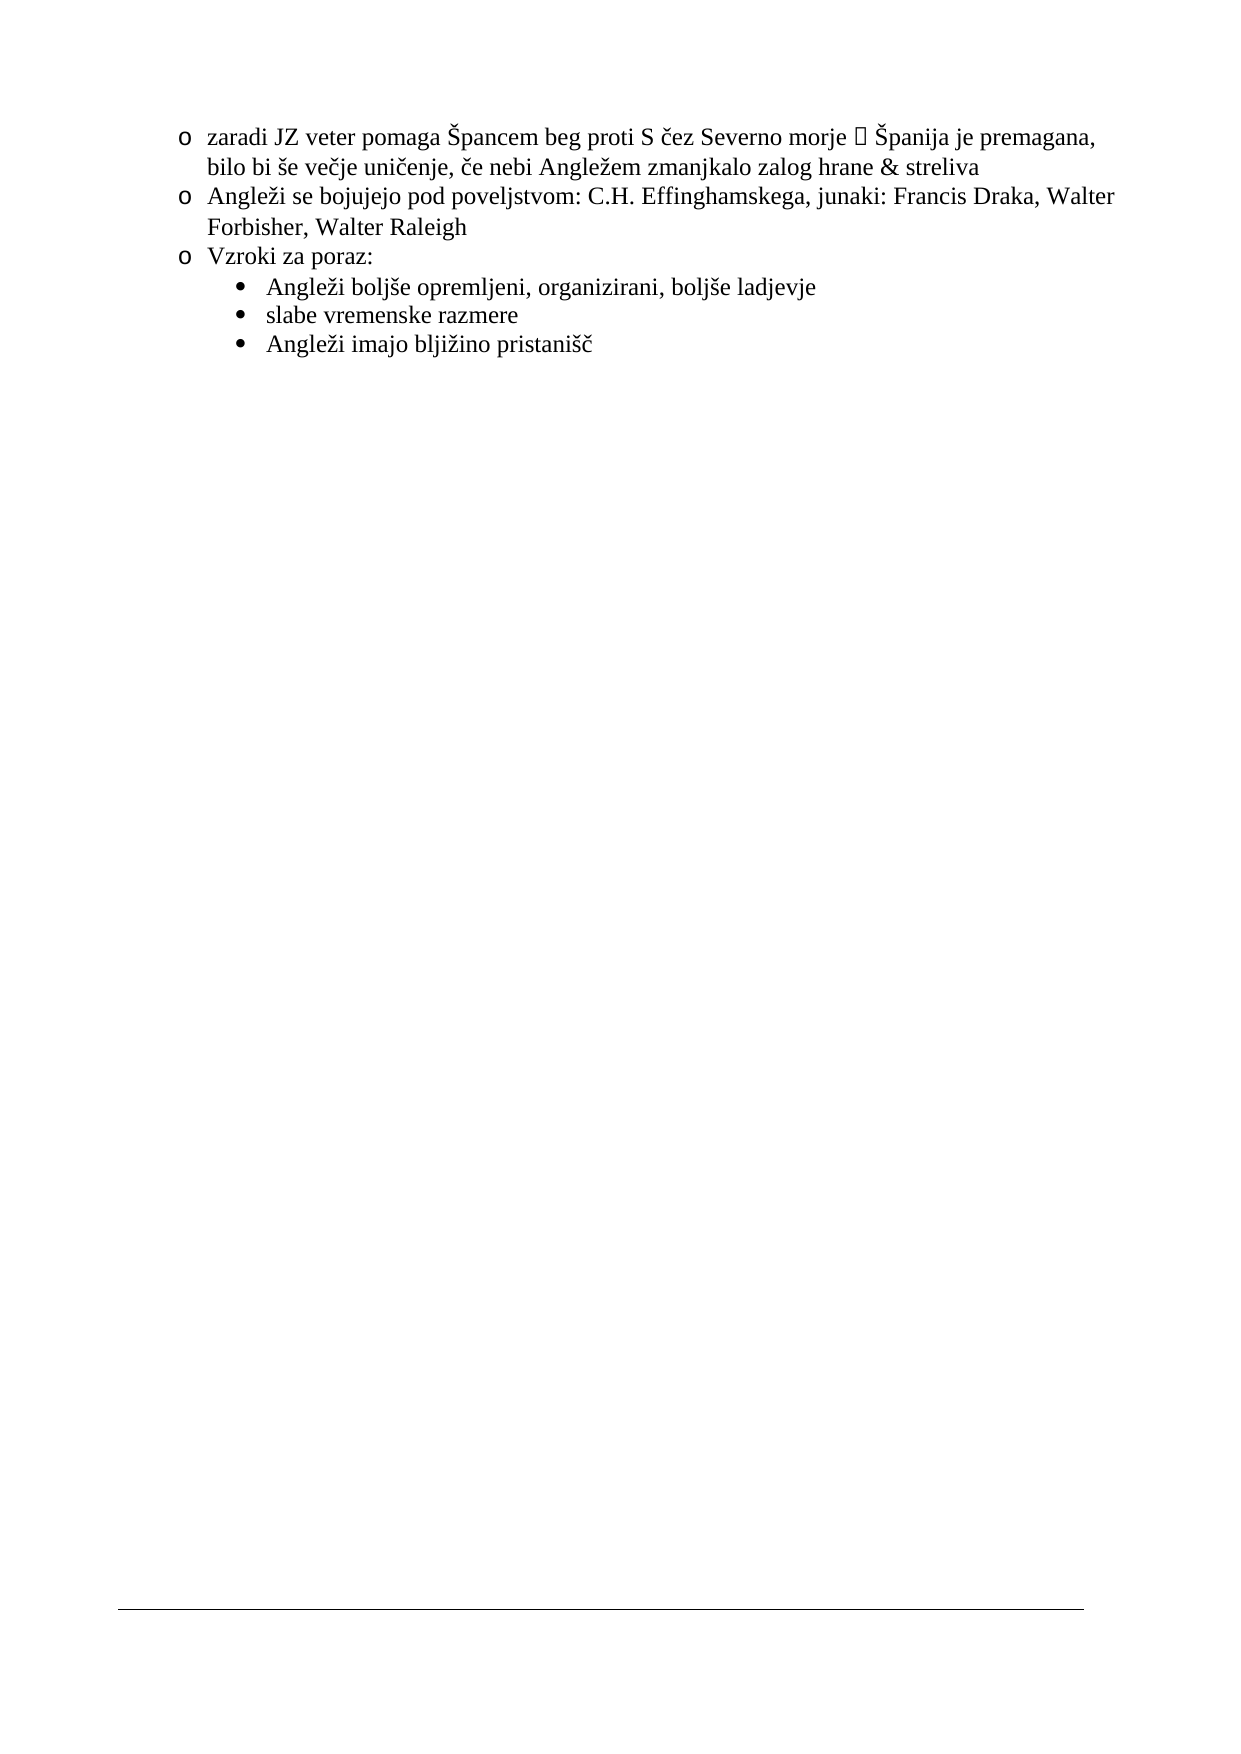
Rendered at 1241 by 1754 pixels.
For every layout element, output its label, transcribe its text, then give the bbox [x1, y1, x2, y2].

list zaradi JZ veter pomaga Špancem beg proti S čez Severno morje  Španija je premagana, bilo bi še večje uničenje, če nebi Angležem zmanjkalo zalog hrane & streliva [177, 118, 1122, 181]
list Angleži se bojujejo pod poveljstvom: C.H. Effinghamskega, junaki: Francis Draka, Walter Forbisher, Walter Raleigh [177, 181, 1122, 241]
list Angleži imajo bljižino pristanišč [236, 329, 1122, 358]
list Angleži boljše opremljeni, organizirani, boljše ladjevje [236, 272, 1122, 300]
list Vzroki za poraz: [177, 241, 1122, 272]
list slabe vremenske razmere [236, 300, 1122, 329]
